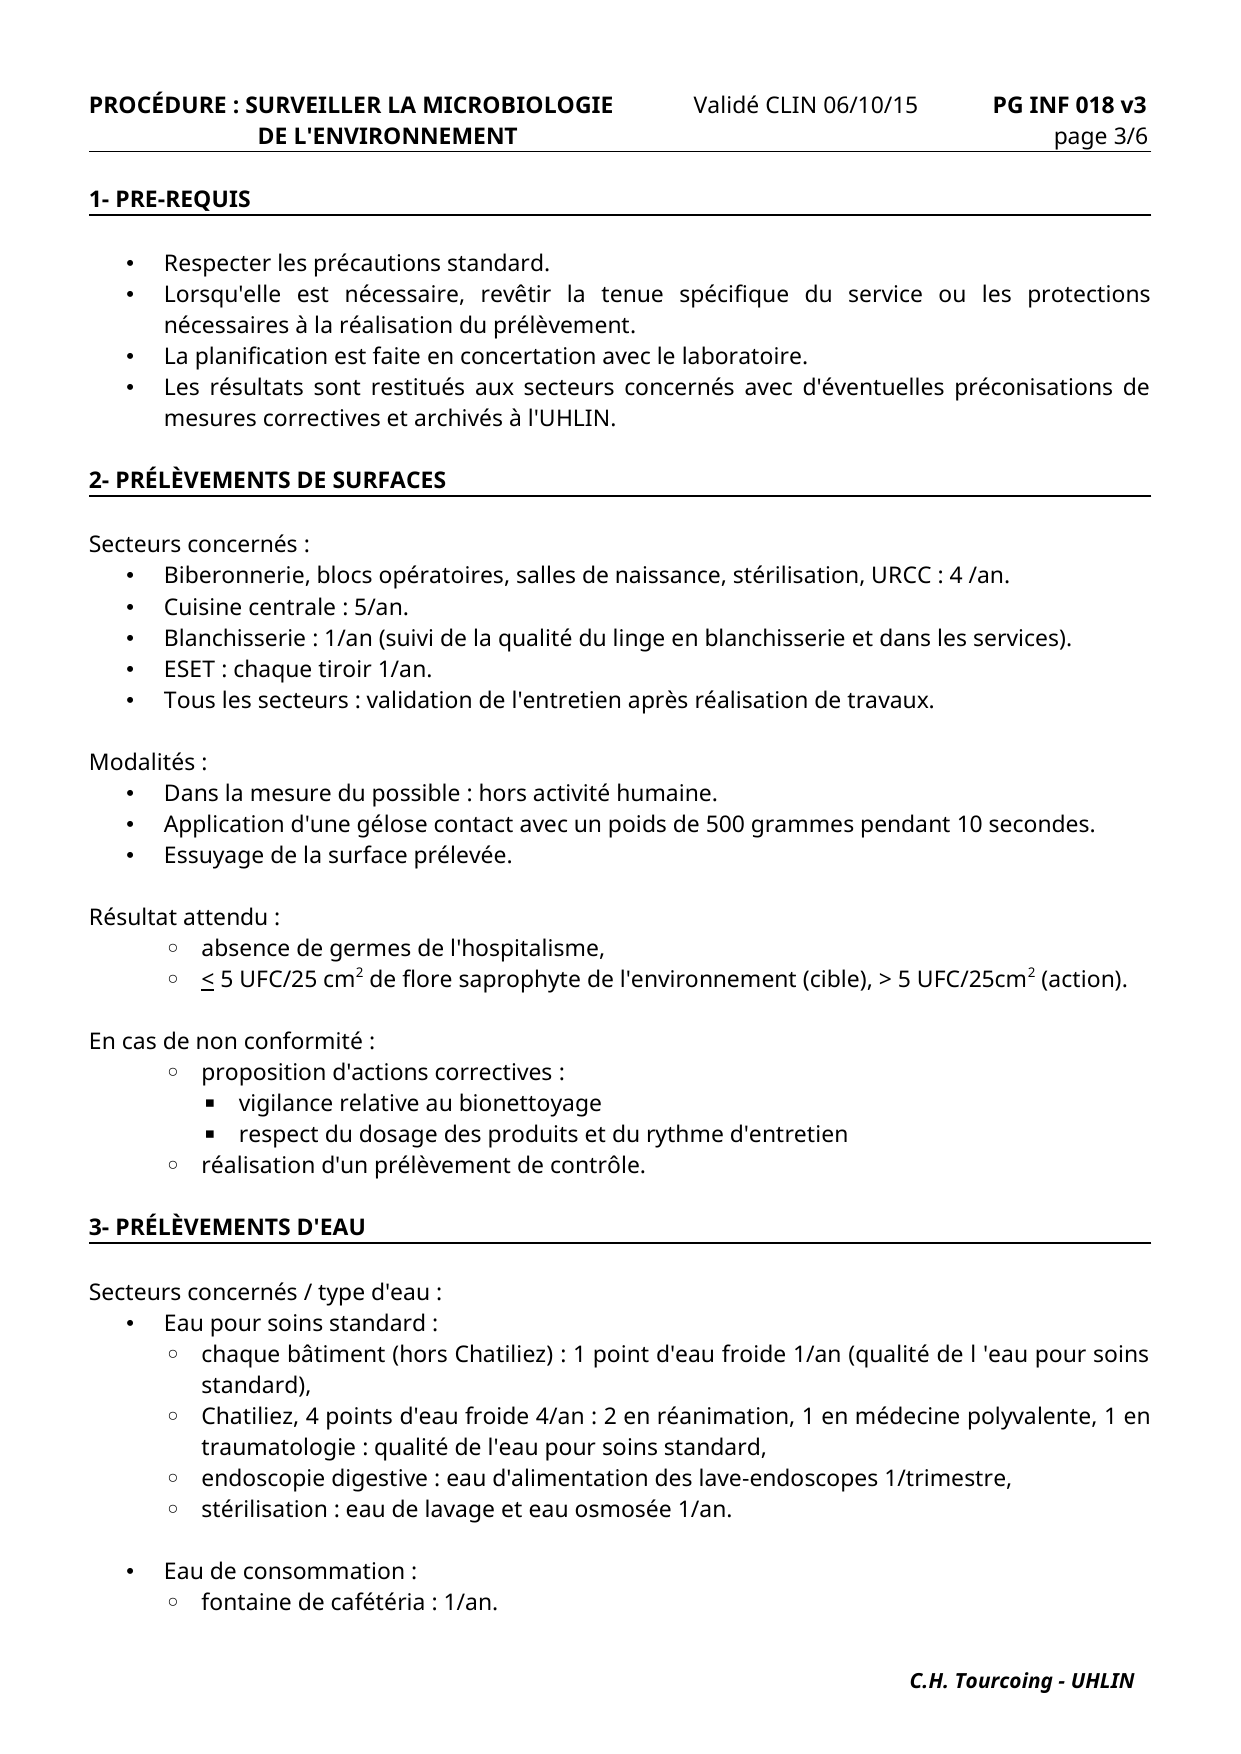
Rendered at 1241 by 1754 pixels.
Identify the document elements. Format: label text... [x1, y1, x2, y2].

list Eau pour soins standard : [126, 1307, 1151, 1338]
list < 5 UFC/25 cm2 de flore saprophyte de l'environnement (cible), > 5 UFC/25cm2 (action). [164, 963, 1151, 994]
list fontaine de cafétéria : 1/an. [164, 1586, 1151, 1617]
list Dans la mesure du possible : hors activité humaine. [126, 777, 1151, 808]
list absence de germes de l'hospitalisme, [164, 932, 1151, 963]
list respect du dosage des produits et du rythme d'entretien [201, 1118, 1151, 1149]
list Les résultats sont restitués aux secteurs concernés avec d'éventuelles préconisations de mesures correctives et archivés à l'UHLIN. [126, 371, 1151, 433]
text Modalités : [89, 746, 1151, 777]
list vigilance relative au bionettoyage [201, 1087, 1151, 1118]
list Eau de consommation : [126, 1555, 1151, 1586]
list Cuisine centrale : 5/an. [126, 591, 1151, 622]
text En cas de non conformité : [89, 1025, 1151, 1056]
list Application d'une gélose contact avec un poids de 500 grammes pendant 10 secondes. [126, 808, 1151, 839]
list Blanchisserie : 1/an (suivi de la qualité du linge en blanchisserie et dans les services). [126, 622, 1151, 653]
text 1- PRE-REQUIS [89, 183, 1151, 214]
text 2- prélèvements de surfaces [89, 464, 1151, 495]
list stérilisation : eau de lavage et eau osmosée 1/an. [164, 1493, 1151, 1524]
list La planification est faite en concertation avec le laboratoire. [126, 340, 1151, 371]
text 3- prélèvements d'eau [89, 1211, 1151, 1242]
list réalisation d'un prélèvement de contrôle. [164, 1149, 1151, 1180]
list Chatiliez, 4 points d'eau froide 4/an : 2 en réanimation, 1 en médecine polyvalente, 1 en traumatologie : qualité de l'eau pour soins standard, [164, 1400, 1151, 1462]
text Résultat attendu : [89, 901, 1151, 932]
text Secteurs concernés : [89, 528, 1151, 559]
text Secteurs concernés / type d'eau : [89, 1276, 1151, 1307]
list Respecter les précautions standard. [126, 247, 1151, 278]
list Essuyage de la surface prélevée. [126, 839, 1151, 870]
list endoscopie digestive : eau d'alimentation des lave-endoscopes 1/trimestre, [164, 1462, 1151, 1493]
list chaque bâtiment (hors Chatiliez) : 1 point d'eau froide 1/an (qualité de l 'eau pour soins standard), [164, 1338, 1151, 1400]
list Lorsqu'elle est nécessaire, revêtir la tenue spécifique du service ou les protections nécessaires à la réalisation du prélèvement. [126, 278, 1151, 340]
list Tous les secteurs : validation de l'entretien après réalisation de travaux. [126, 684, 1151, 715]
list Biberonnerie, blocs opératoires, salles de naissance, stérilisation, URCC : 4 /an. [126, 559, 1151, 591]
list ESET : chaque tiroir 1/an. [126, 653, 1151, 684]
list proposition d'actions correctives : [164, 1056, 1151, 1087]
